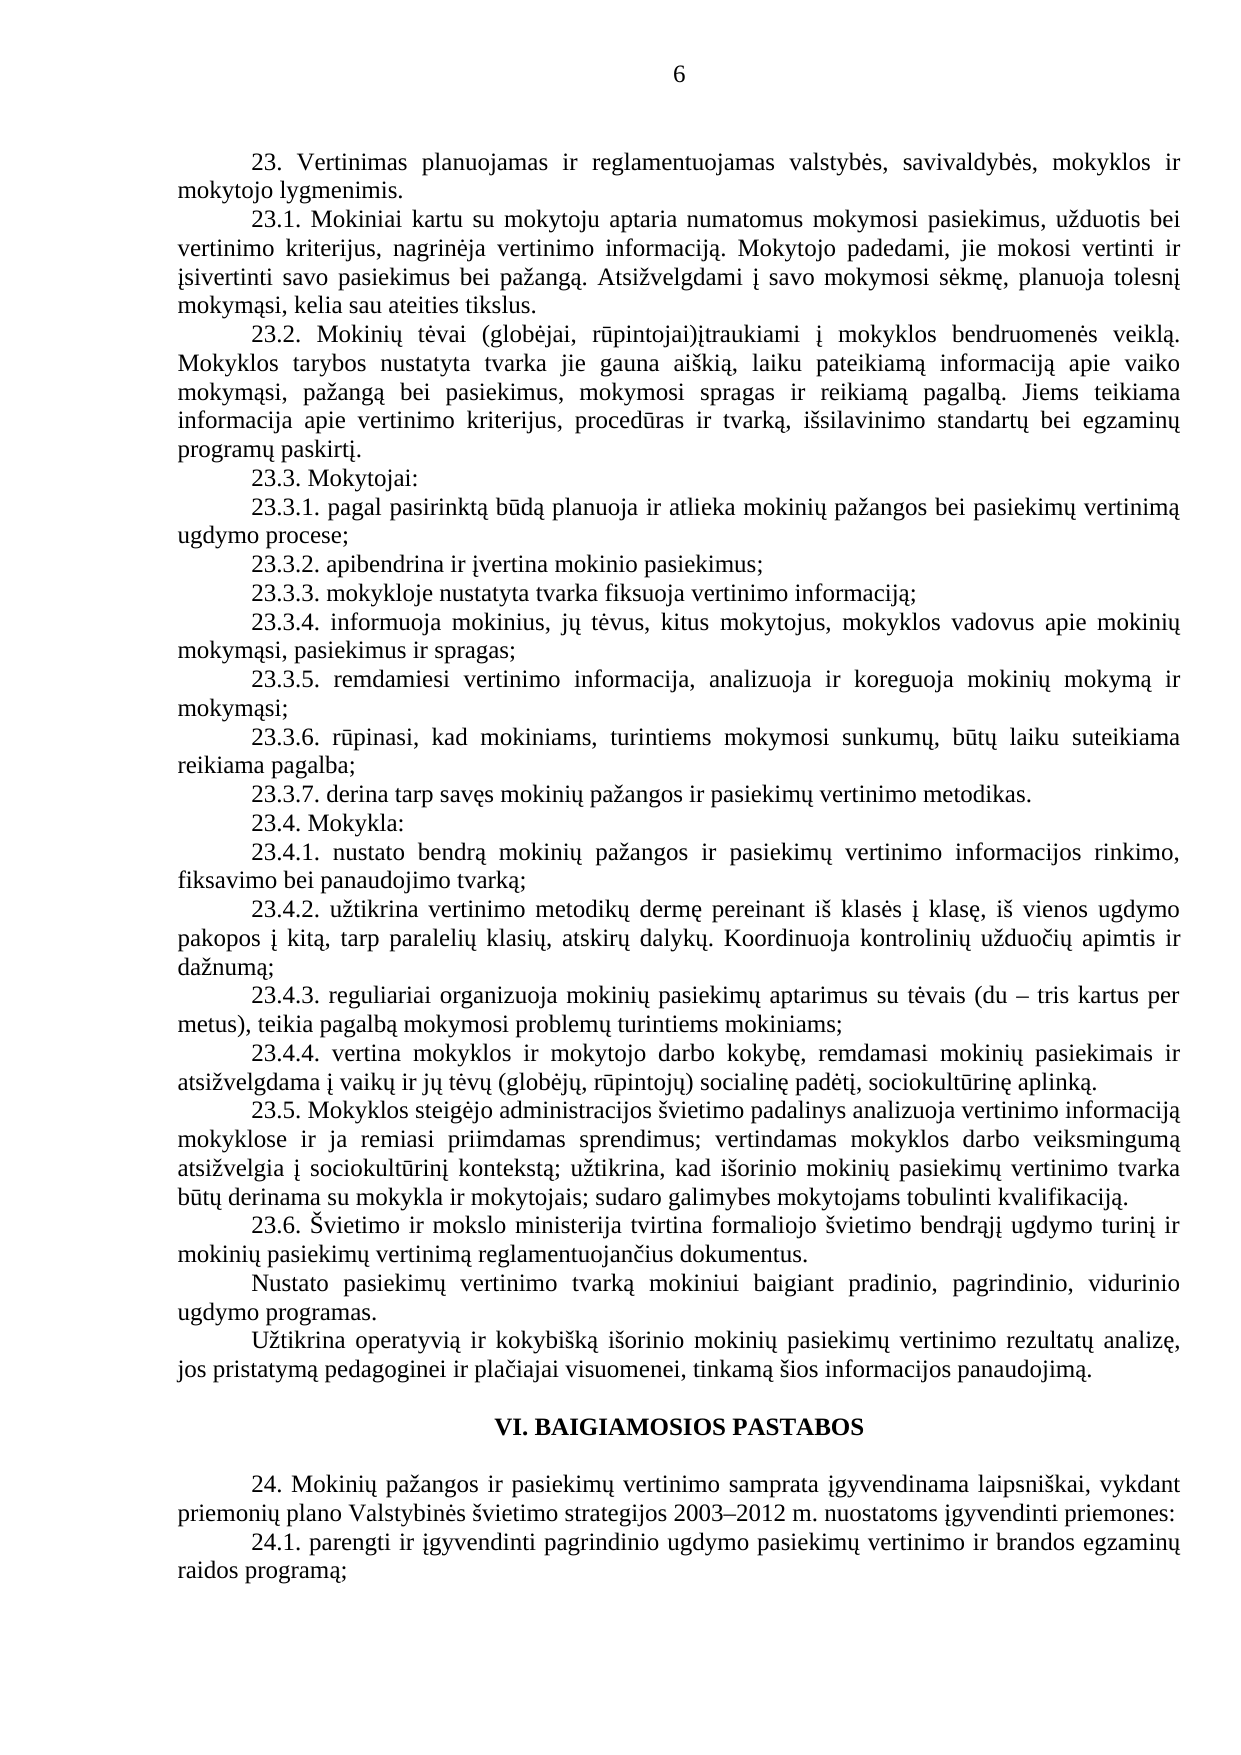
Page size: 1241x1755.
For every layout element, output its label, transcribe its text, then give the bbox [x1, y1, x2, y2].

text 23.4. Mokykla: [177, 808, 1181, 837]
text 23.3.7. derina tarp savęs mokinių pažangos ir pasiekimų vertinimo metodikas. [177, 779, 1181, 808]
text 23.1. Mokiniai kartu su mokytoju aptaria numatomus mokymosi pasiekimus, užduotis bei vertinimo kriterijus, nagrinėja vertinimo informaciją. Mokytojo padedami, jie mokosi vertinti ir įsivertinti savo pasiekimus bei pažangą. Atsižvelgdami į savo mokymosi sėkmę, planuoja tolesnį mokymąsi, kelia sau ateities tikslus. [177, 204, 1181, 319]
text 23.3.4. informuoja mokinius, jų tėvus, kitus mokytojus, mokyklos vadovus apie mokinių mokymąsi, pasiekimus ir spragas; [177, 607, 1181, 664]
text 23. Vertinimas planuojamas ir reglamentuojamas valstybės, savivaldybės, mokyklos ir mokytojo lygmenimis. [177, 147, 1181, 204]
text 23.5. Mokyklos steigėjo administracijos švietimo padalinys analizuoja vertinimo informaciją mokyklose ir ja remiasi priimdamas sprendimus; vertindamas mokyklos darbo veiksmingumą atsižvelgia į sociokultūrinį kontekstą; užtikrina, kad išorinio mokinių pasiekimų vertinimo tvarka būtų derinama su mokykla ir mokytojais; sudaro galimybes mokytojams tobulinti kvalifikaciją. [177, 1096, 1181, 1211]
text 24. Mokinių pažangos ir pasiekimų vertinimo samprata įgyvendinama laipsniškai, vykdant priemonių plano Valstybinės švietimo strategijos 2003–2012 m. nuostatoms įgyvendinti priemones: [177, 1469, 1181, 1527]
text 23.3.5. remdamiesi vertinimo informacija, analizuoja ir koreguoja mokinių mokymą ir mokymąsi; [177, 664, 1181, 722]
text 23.2. Mokinių tėvai (globėjai, rūpintojai)įtraukiami į mokyklos bendruomenės veiklą. Mokyklos tarybos nustatyta tvarka jie gauna aiškią, laiku pateikiamą informaciją apie vaiko mokymąsi, pažangą bei pasiekimus, mokymosi spragas ir reikiamą pagalbą. Jiems teikiama informacija apie vertinimo kriterijus, procedūras ir tvarką, išsilavinimo standartų bei egzaminų programų paskirtį. [177, 319, 1181, 463]
text Nustato pasiekimų vertinimo tvarką mokiniui baigiant pradinio, pagrindinio, vidurinio ugdymo programas. [177, 1268, 1181, 1326]
text 23.4.1. nustato bendrą mokinių pažangos ir pasiekimų vertinimo informacijos rinkimo, fiksavimo bei panaudojimo tvarką; [177, 837, 1181, 894]
text 23.3.3. mokykloje nustatyta tvarka fiksuoja vertinimo informaciją; [177, 578, 1181, 607]
text 23.3.2. apibendrina ir įvertina mokinio pasiekimus; [177, 549, 1181, 578]
text 23.3. Mokytojai: [177, 463, 1181, 492]
text 23.3.1. pagal pasirinktą būdą planuoja ir atlieka mokinių pažangos bei pasiekimų vertinimą ugdymo procese; [177, 492, 1181, 549]
text 23.4.2. užtikrina vertinimo metodikų dermę pereinant iš klasės į klasę, iš vienos ugdymo pakopos į kitą, tarp paralelių klasių, atskirų dalykų. Koordinuoja kontrolinių užduočių apimtis ir dažnumą; [177, 894, 1181, 981]
text Užtikrina operatyvią ir kokybišką išorinio mokinių pasiekimų vertinimo rezultatų analizę, jos pristatymą pedagoginei ir plačiajai visuomenei, tinkamą šios informacijos panaudojimą. [177, 1326, 1181, 1383]
text 23.4.4. vertina mokyklos ir mokytojo darbo kokybę, remdamasi mokinių pasiekimais ir atsižvelgdama į vaikų ir jų tėvų (globėjų, rūpintojų) socialinę padėtį, sociokultūrinę aplinką. [177, 1038, 1181, 1096]
text VI. Baigiamosios pastabos [177, 1412, 1181, 1441]
text 23.4.3. reguliariai organizuoja mokinių pasiekimų aptarimus su tėvais (du – tris kartus per metus), teikia pagalbą mokymosi problemų turintiems mokiniams; [177, 981, 1181, 1038]
text 23.6. Švietimo ir mokslo ministerija tvirtina formaliojo švietimo bendrąjį ugdymo turinį ir mokinių pasiekimų vertinimą reglamentuojančius dokumentus. [177, 1211, 1181, 1268]
text 23.3.6. rūpinasi, kad mokiniams, turintiems mokymosi sunkumų, būtų laiku suteikiama reikiama pagalba; [177, 722, 1181, 779]
text 24.1. parengti ir įgyvendinti pagrindinio ugdymo pasiekimų vertinimo ir brandos egzaminų raidos programą; [177, 1527, 1181, 1584]
